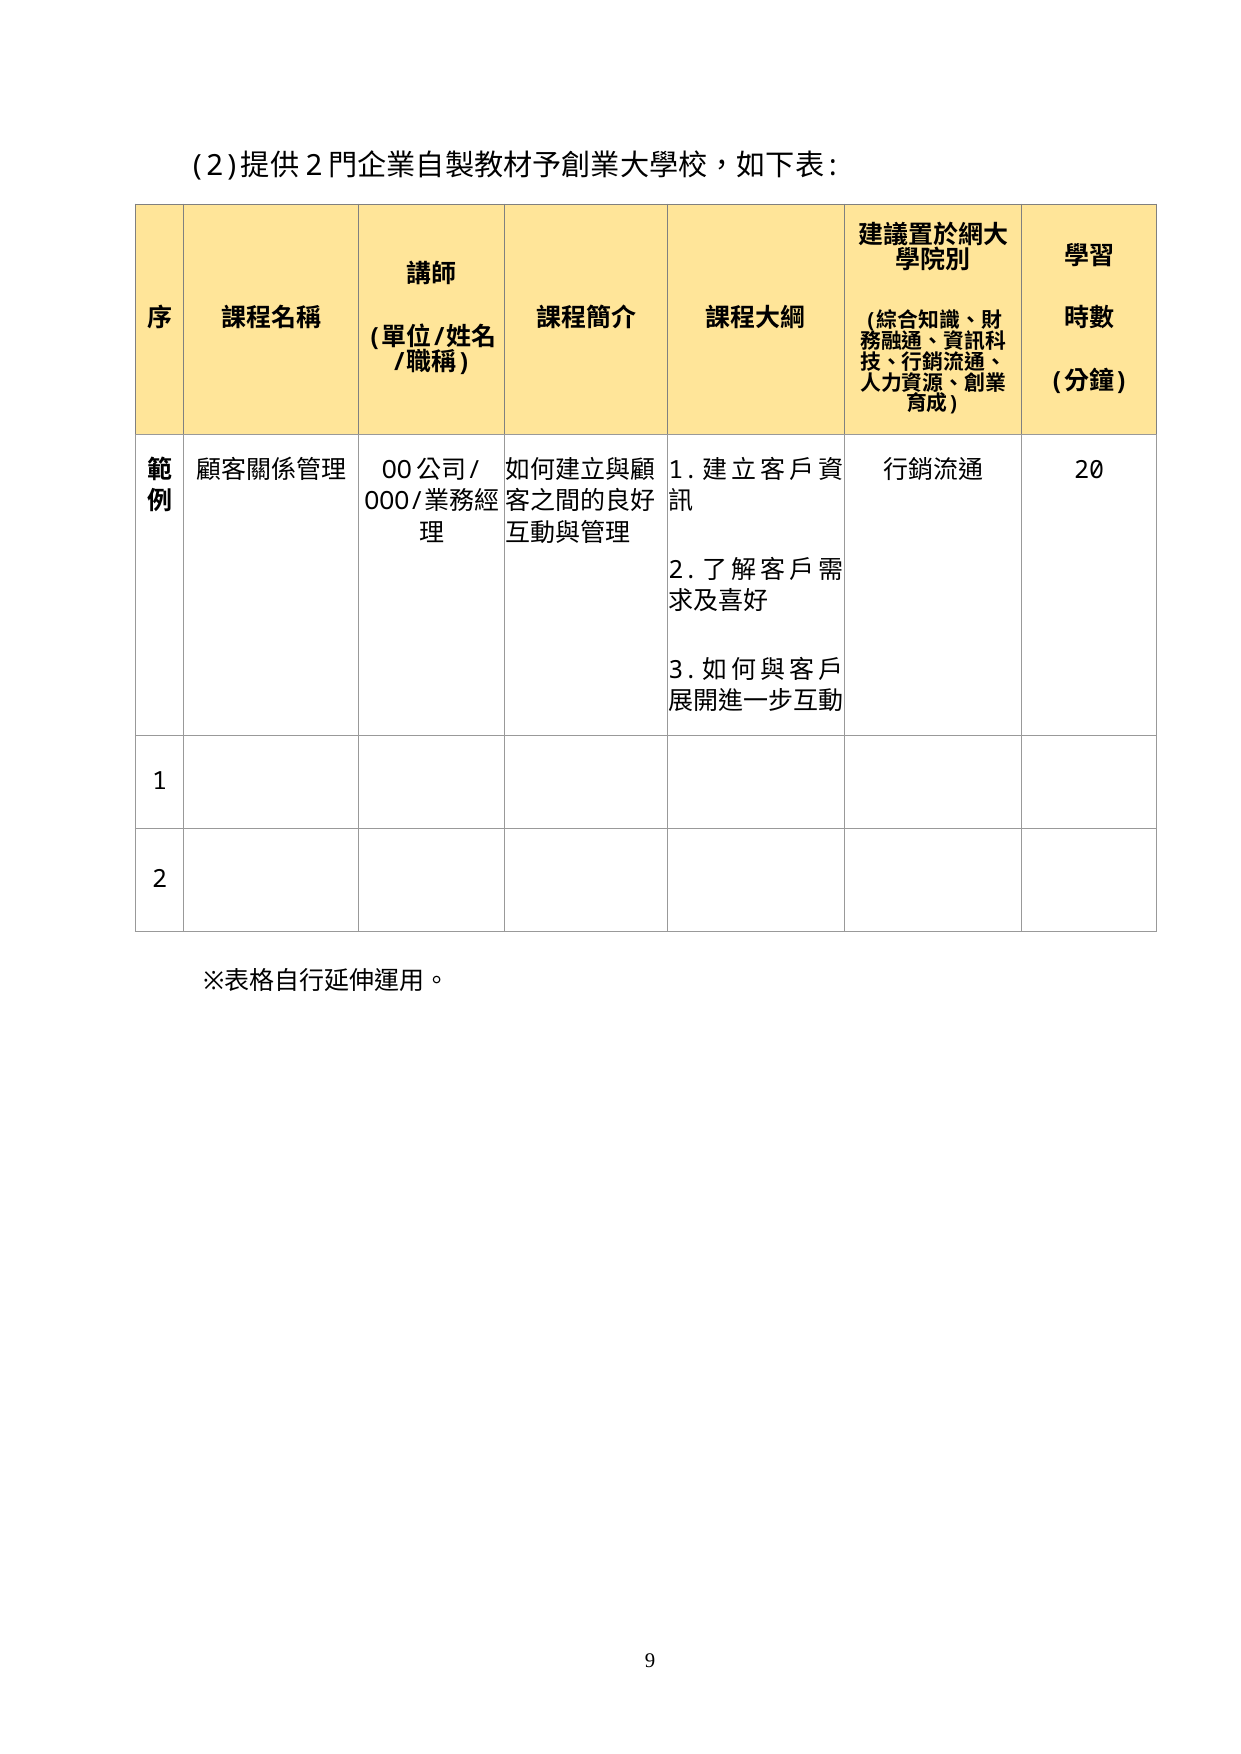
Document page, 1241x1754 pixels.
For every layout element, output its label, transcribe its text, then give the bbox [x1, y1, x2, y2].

table_cell [505, 736, 667, 828]
table_cell [184, 829, 358, 931]
table_cell [845, 736, 1021, 828]
table_header 課程簡介 [505, 205, 667, 434]
table_cell [1022, 829, 1156, 931]
table_cell 2 [136, 829, 183, 931]
table_header 建議置於網大學院別 (綜合知識、財務融通、資訊科技、行銷流通、人力資源、創業育成) [845, 205, 1021, 434]
table_header 講師 (單位/姓名/職稱) [359, 205, 504, 434]
table_header 課程大綱 [668, 205, 844, 434]
table_cell [845, 829, 1021, 931]
table_cell 如何建立與顧客之間的良好互動與管理 [505, 435, 667, 735]
table_cell 20 [1022, 435, 1156, 735]
table_cell OO公司/OOO/業務經理 [359, 435, 504, 735]
text (2)提供2門企業自製教材予創業大學校，如下表: [118, 137, 1181, 185]
table_cell [359, 736, 504, 828]
table_cell [359, 829, 504, 931]
table_cell [668, 829, 844, 931]
table_cell [668, 736, 844, 828]
table_cell 1 [136, 736, 183, 828]
table_cell 行銷流通 [845, 435, 1021, 735]
table_cell [184, 736, 358, 828]
table_cell 1.建立客戶資訊 2.了解客戶需求及喜好 3.如何與客戶展開進一步互動 [668, 435, 844, 735]
text ※表格自行延伸運用。 [118, 951, 1181, 999]
table_cell 範例 [136, 435, 183, 735]
table_header 學習 時數 (分鐘) [1022, 205, 1156, 434]
table_cell [1022, 736, 1156, 828]
table_cell [505, 829, 667, 931]
table_header 課程名稱 [184, 205, 358, 434]
table_cell 顧客關係管理 [184, 435, 358, 735]
table_header 序 [136, 205, 183, 434]
